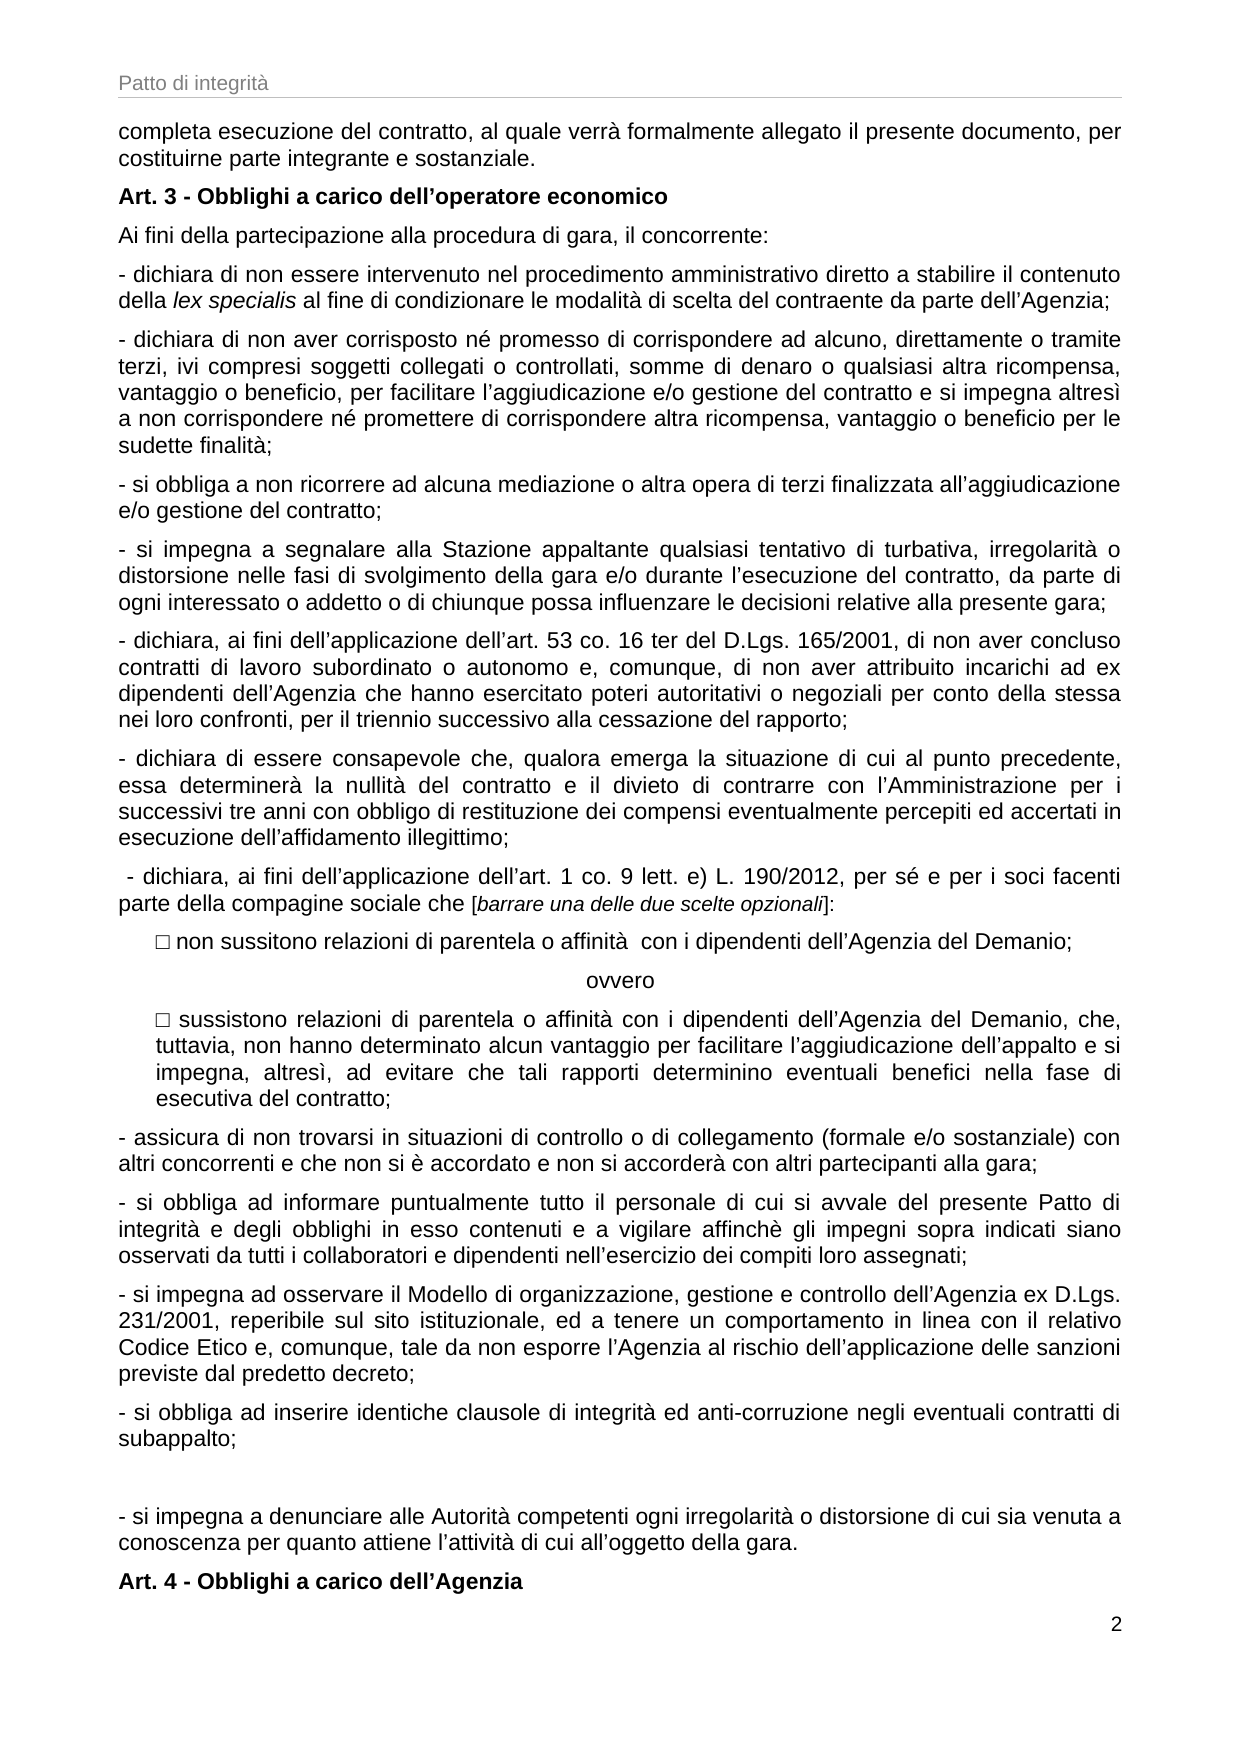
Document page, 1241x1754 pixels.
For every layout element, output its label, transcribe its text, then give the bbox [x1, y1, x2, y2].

text Art. 3 - Obblighi a carico dell’operatore economico [118, 183, 1122, 210]
text - assicura di non trovarsi in situazioni di controllo o di collegamento (formale e/o sostanziale) con altri concorrenti e che non si è accordato e non si accorderà con altri partecipanti alla gara; [118, 1124, 1122, 1177]
text Ai fini della partecipazione alla procedura di gara, il concorrente: [118, 222, 1122, 248]
text - si obbliga ad informare puntualmente tutto il personale di cui si avvale del presente Patto di integrità e degli obblighi in esso contenuti e a vigilare affinchè gli impegni sopra indicati siano osservati da tutti i collaboratori e dipendenti nell’esercizio dei compiti loro assegnati; [118, 1189, 1122, 1268]
text - si impegna ad osservare il Modello di organizzazione, gestione e controllo dell’Agenzia ex D.Lgs. 231/2001, reperibile sul sito istituzionale, ed a tenere un comportamento in linea con il relativo Codice Etico e, comunque, tale da non esporre l’Agenzia al rischio dell’applicazione delle sanzioni previste dal predetto decreto; [118, 1281, 1122, 1386]
text □ sussistono relazioni di parentela o affinità con i dipendenti dell’Agenzia del Demanio, che, tuttavia, non hanno determinato alcun vantaggio per facilitare l’aggiudicazione dell’appalto e si impegna, altresì, ad evitare che tali rapporti determinino eventuali benefici nella fase di esecutiva del contratto; [156, 1006, 1122, 1111]
text - si impegna a segnalare alla Stazione appaltante qualsiasi tentativo di turbativa, irregolarità o distorsione nelle fasi di svolgimento della gara e/o durante l’esecuzione del contratto, da parte di ogni interessato o addetto o di chiunque possa influenzare le decisioni relative alla presente gara; [118, 536, 1122, 615]
text - dichiara di non essere intervenuto nel procedimento amministrativo diretto a stabilire il contenuto della lex specialis al fine di condizionare le modalità di scelta del contraente da parte dell’Agenzia; [118, 261, 1122, 314]
text - si obbliga a non ricorrere ad alcuna mediazione o altra opera di terzi finalizzata all’aggiudicazione e/o gestione del contratto; [118, 471, 1122, 523]
text Art. 4 - Obblighi a carico dell’Agenzia [118, 1568, 1122, 1594]
text - si obbliga ad inserire identiche clausole di integrità ed anti-corruzione negli eventuali contratti di subappalto; [118, 1399, 1122, 1451]
text ovvero [118, 967, 1122, 993]
text completa esecuzione del contratto, al quale verrà formalmente allegato il presente documento, per costituirne parte integrante e sostanziale. [118, 118, 1122, 171]
text - dichiara, ai fini dell’applicazione dell’art. 1 co. 9 lett. e) L. 190/2012, per sé e per i soci facenti parte della compagine sociale che [barrare una delle due scelte opzionali]: [118, 863, 1122, 916]
text - dichiara, ai fini dell’applicazione dell’art. 53 co. 16 ter del D.Lgs. 165/2001, di non aver concluso contratti di lavoro subordinato o autonomo e, comunque, di non aver attribuito incarichi ad ex dipendenti dell’Agenzia che hanno esercitato poteri autoritativi o negoziali per conto della stessa nei loro confronti, per il triennio successivo alla cessazione del rapporto; [118, 627, 1122, 733]
text - dichiara di essere consapevole che, qualora emerga la situazione di cui al punto precedente, essa determinerà la nullità del contratto e il divieto di contrarre con l’Amministrazione per i successivi tre anni con obbligo di restituzione dei compensi eventualmente percepiti ed accertati in esecuzione dell’affidamento illegittimo; [118, 745, 1122, 851]
text - dichiara di non aver corrisposto né promesso di corrispondere ad alcuno, direttamente o tramite terzi, ivi compresi soggetti collegati o controllati, somme di denaro o qualsiasi altra ricompensa, vantaggio o beneficio, per facilitare l’aggiudicazione e/o gestione del contratto e si impegna altresì a non corrispondere né promettere di corrispondere altra ricompensa, vantaggio o beneficio per le sudette finalità; [118, 326, 1122, 458]
text □ non sussitono relazioni di parentela o affinità con i dipendenti dell’Agenzia del Demanio; [156, 928, 1122, 955]
text - si impegna a denunciare alle Autorità competenti ogni irregolarità o distorsione di cui sia venuta a conoscenza per quanto attiene l’attività di cui all’oggetto della gara. [118, 1503, 1122, 1555]
